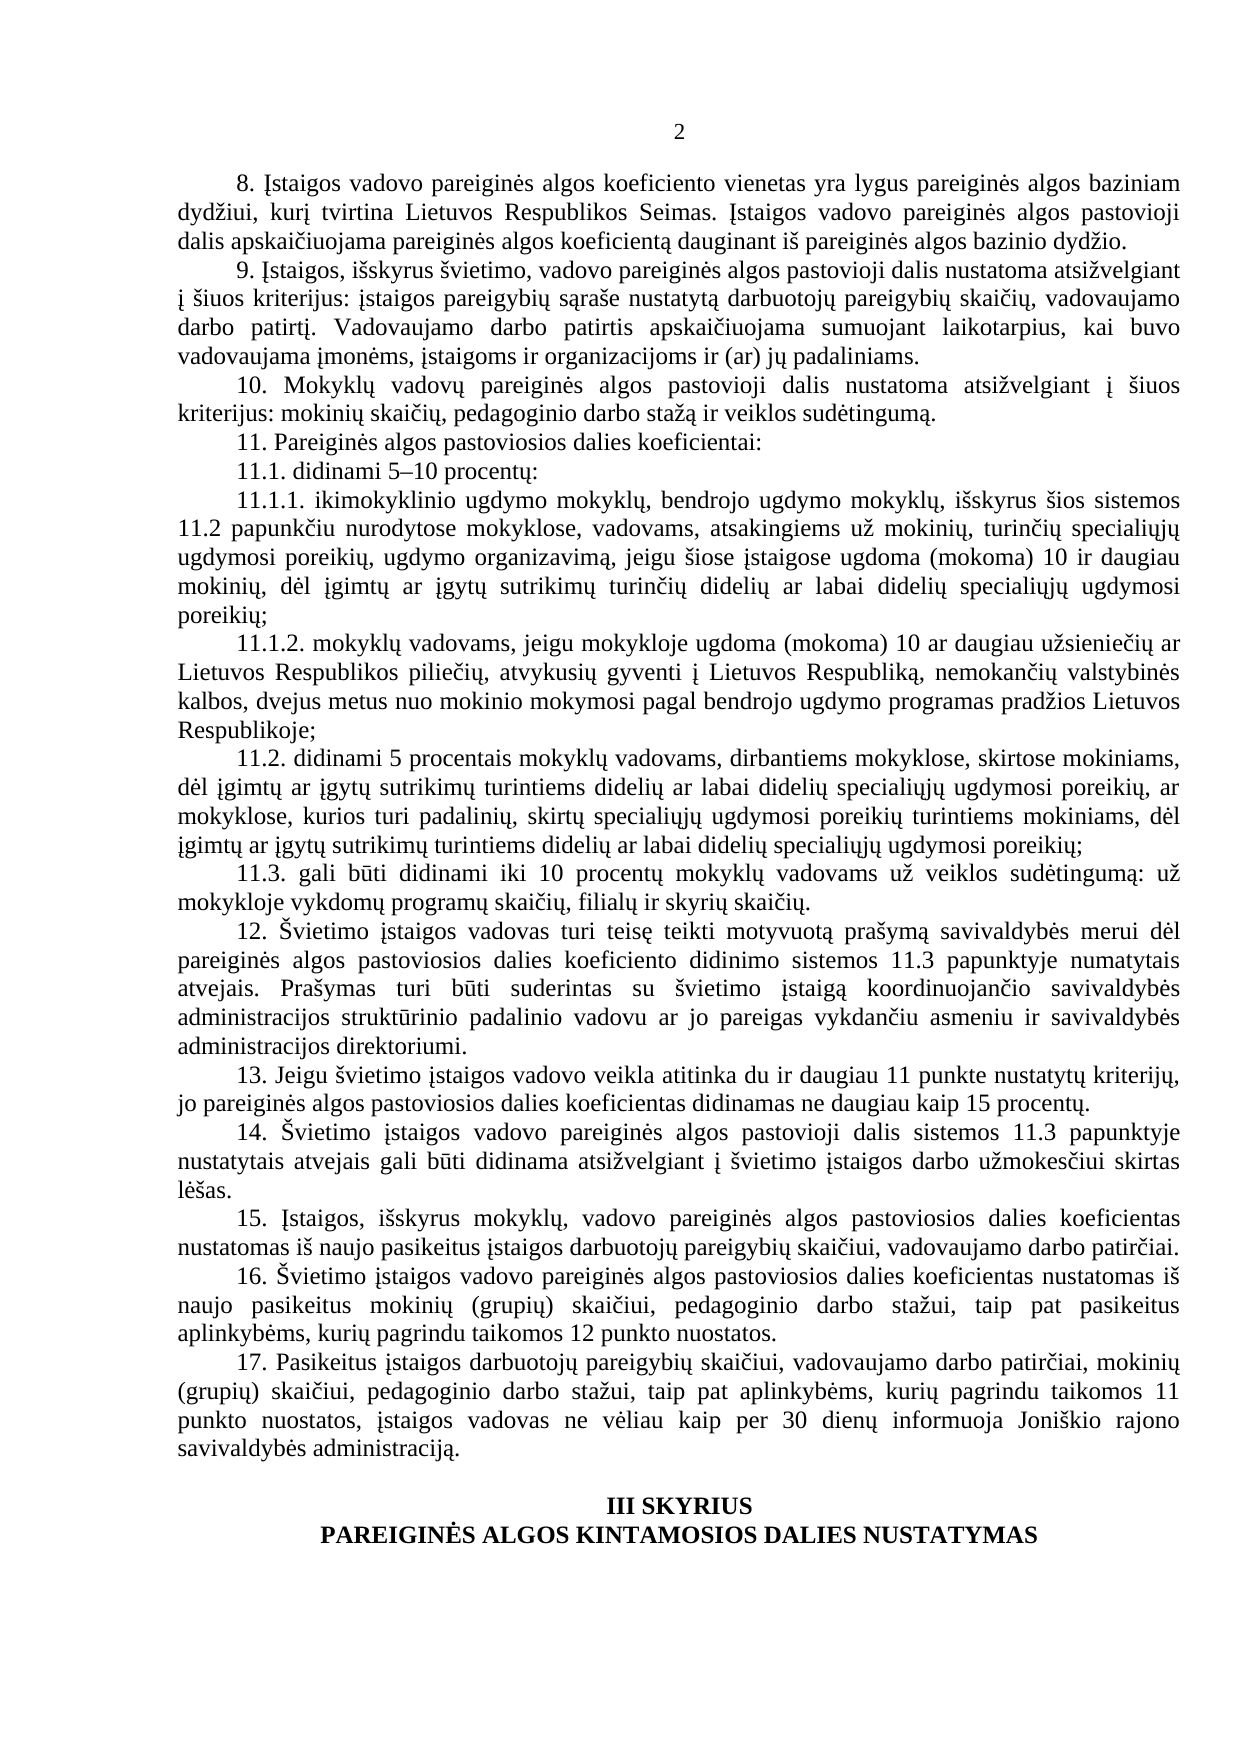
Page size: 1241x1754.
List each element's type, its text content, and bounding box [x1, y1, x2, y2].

text 13. Jeigu švietimo įstaigos vadovo veikla atitinka du ir daugiau 11 punkte nustatytų kriterijų, jo pareiginės algos pastoviosios dalies koeficientas didinamas ne daugiau kaip 15 procentų. [177, 1060, 1181, 1117]
text 10. Mokyklų vadovų pareiginės algos pastovioji dalis nustatoma atsižvelgiant į šiuos kriterijus: mokinių skaičių, pedagoginio darbo stažą ir veiklos sudėtingumą. [177, 370, 1181, 427]
text 11.1.1. ikimokyklinio ugdymo mokyklų, bendrojo ugdymo mokyklų, išskyrus šios sistemos 11.2 papunkčiu nurodytose mokyklose, vadovams, atsakingiems už mokinių, turinčių specialiųjų ugdymosi poreikių, ugdymo organizavimą, jeigu šiose įstaigose ugdoma (mokoma) 10 ir daugiau mokinių, dėl įgimtų ar įgytų sutrikimų turinčių didelių ar labai didelių specialiųjų ugdymosi poreikių; [177, 485, 1181, 628]
text 16. Švietimo įstaigos vadovo pareiginės algos pastoviosios dalies koeficientas nustatomas iš naujo pasikeitus mokinių (grupių) skaičiui, pedagoginio darbo stažui, taip pat pasikeitus aplinkybėms, kurių pagrindu taikomos 12 punkto nuostatos. [177, 1261, 1181, 1347]
text 12. Švietimo įstaigos vadovas turi teisę teikti motyvuotą prašymą savivaldybės merui dėl pareiginės algos pastoviosios dalies koeficiento didinimo sistemos 11.3 papunktyje numatytais atvejais. Prašymas turi būti suderintas su švietimo įstaigą koordinuojančio savivaldybės administracijos struktūrinio padalinio vadovu ar jo pareigas vykdančiu asmeniu ir savivaldybės administracijos direktoriumi. [177, 916, 1181, 1060]
text 11.1.2. mokyklų vadovams, jeigu mokykloje ugdoma (mokoma) 10 ar daugiau užsieniečių ar Lietuvos Respublikos piliečių, atvykusių gyventi į Lietuvos Respubliką, nemokančių valstybinės kalbos, dvejus metus nuo mokinio mokymosi pagal bendrojo ugdymo programas pradžios Lietuvos Respublikoje; [177, 628, 1181, 743]
text 8. Įstaigos vadovo pareiginės algos koeficiento vienetas yra lygus pareiginės algos baziniam dydžiui, kurį tvirtina Lietuvos Respublikos Seimas. Įstaigos vadovo pareiginės algos pastovioji dalis apskaičiuojama pareiginės algos koeficientą dauginant iš pareiginės algos bazinio dydžio. [177, 168, 1181, 255]
text 17. Pasikeitus įstaigos darbuotojų pareigybių skaičiui, vadovaujamo darbo patirčiai, mokinių (grupių) skaičiui, pedagoginio darbo stažui, taip pat aplinkybėms, kurių pagrindu taikomos 11 punkto nuostatos, įstaigos vadovas ne vėliau kaip per 30 dienų informuoja Joniškio rajono savivaldybės administraciją. [177, 1347, 1181, 1462]
text 15. Įstaigos, išskyrus mokyklų, vadovo pareiginės algos pastoviosios dalies koeficientas nustatomas iš naujo pasikeitus įstaigos darbuotojų pareigybių skaičiui, vadovaujamo darbo patirčiai. [177, 1203, 1181, 1261]
text 9. Įstaigos, išskyrus švietimo, vadovo pareiginės algos pastovioji dalis nustatoma atsižvelgiant į šiuos kriterijus: įstaigos pareigybių sąraše nustatytą darbuotojų pareigybių skaičių, vadovaujamo darbo patirtį. Vadovaujamo darbo patirtis apskaičiuojama sumuojant laikotarpius, kai buvo vadovaujama įmonėms, įstaigoms ir organizacijoms ir (ar) jų padaliniams. [177, 255, 1181, 370]
text 14. Švietimo įstaigos vadovo pareiginės algos pastovioji dalis sistemos 11.3 papunktyje nustatytais atvejais gali būti didinama atsižvelgiant į švietimo įstaigos darbo užmokesčiui skirtas lėšas. [177, 1117, 1181, 1203]
text 11. Pareiginės algos pastoviosios dalies koeficientai: [177, 427, 1181, 456]
text 11.3. gali būti didinami iki 10 procentų mokyklų vadovams už veiklos sudėtingumą: už mokykloje vykdomų programų skaičių, filialų ir skyrių skaičių. [177, 858, 1181, 916]
text PAREIGINĖS ALGOS KINTAMOSIOS DALIES NUSTATYMAS [177, 1520, 1181, 1548]
text 11.1. didinami 5–10 procentų: [177, 456, 1181, 485]
text 11.2. didinami 5 procentais mokyklų vadovams, dirbantiems mokyklose, skirtose mokiniams, dėl įgimtų ar įgytų sutrikimų turintiems didelių ar labai didelių specialiųjų ugdymosi poreikių, ar mokyklose, kurios turi padalinių, skirtų specialiųjų ugdymosi poreikių turintiems mokiniams, dėl įgimtų ar įgytų sutrikimų turintiems didelių ar labai didelių specialiųjų ugdymosi poreikių; [177, 743, 1181, 858]
text III SKYRIUS [177, 1491, 1181, 1520]
